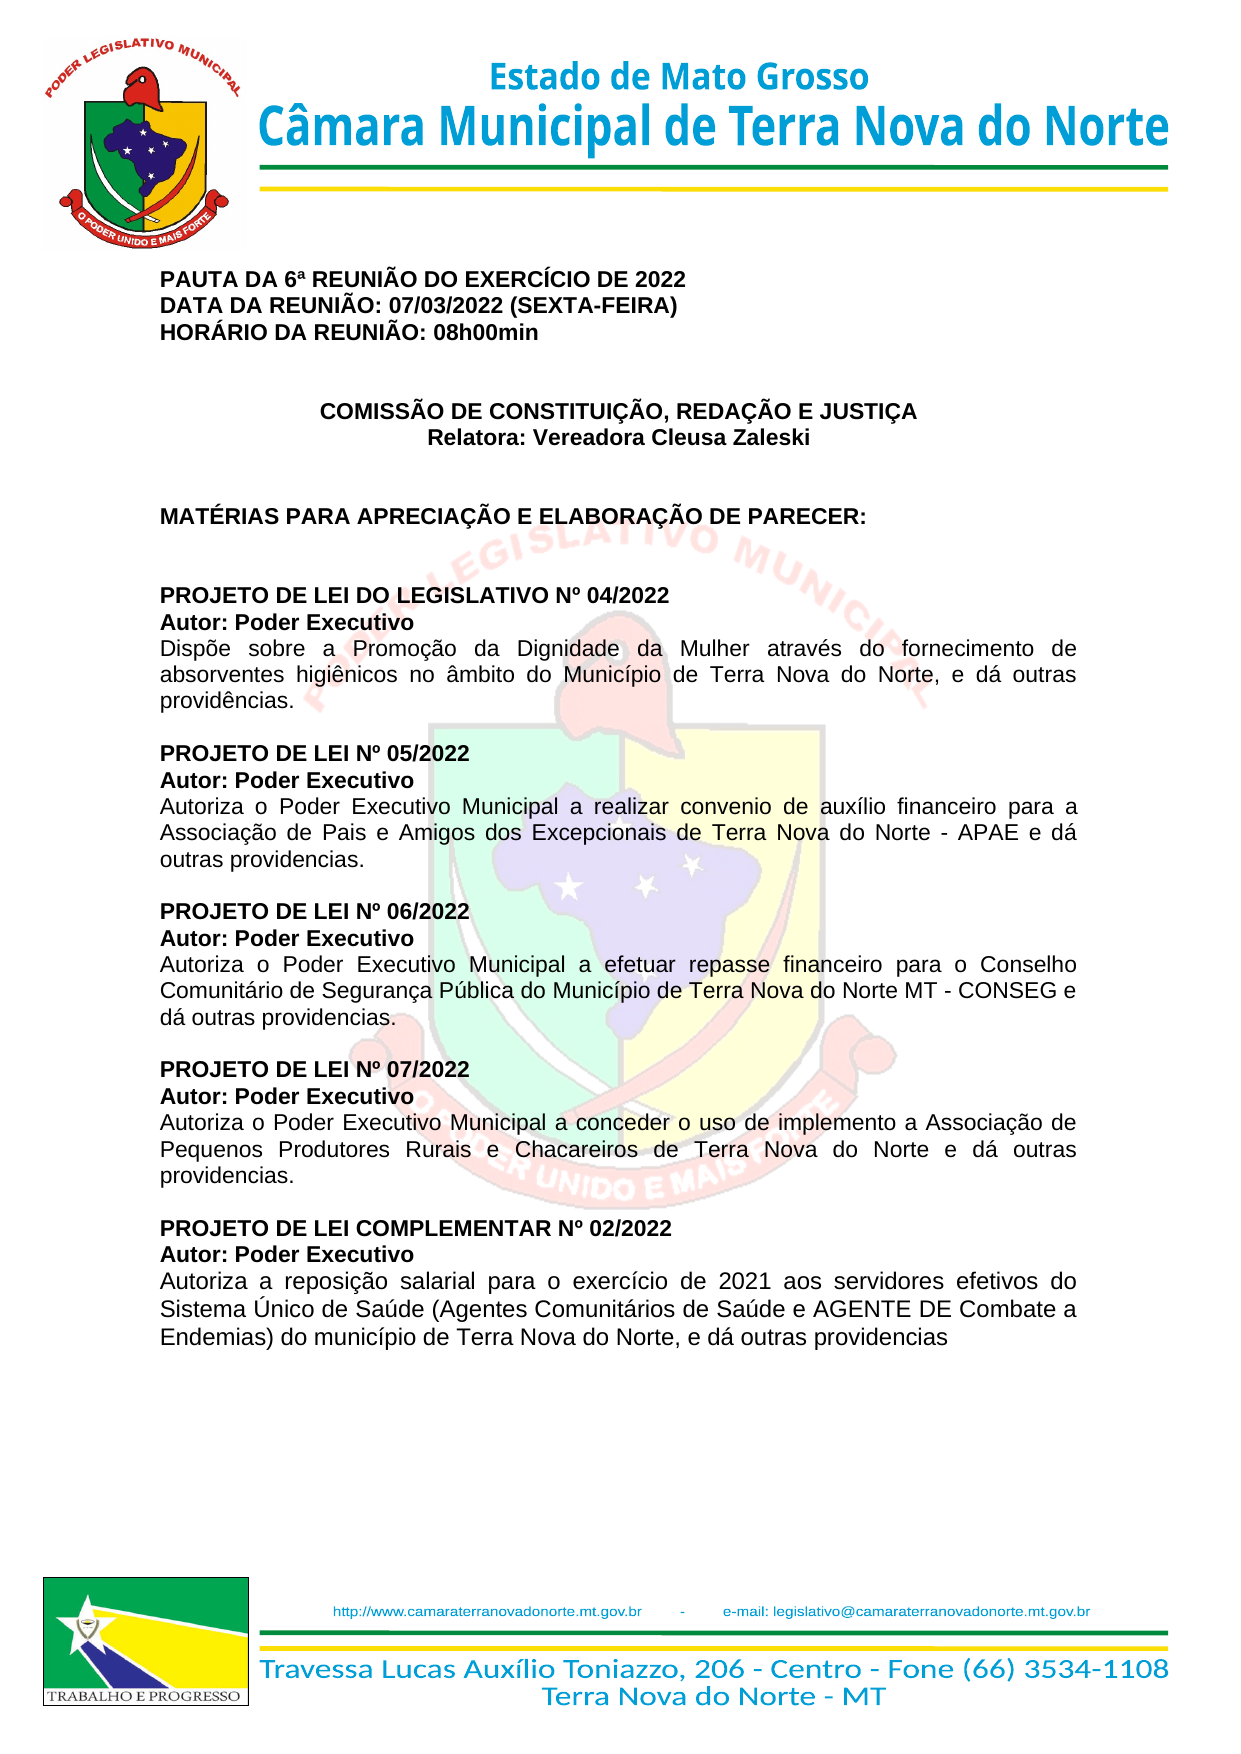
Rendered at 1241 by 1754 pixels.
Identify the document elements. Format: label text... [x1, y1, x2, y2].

text PROJETO DE LEI COMPLEMENTAR Nº 02/2022 [159, 1214, 1078, 1241]
text Autoriza o Poder Executivo Municipal a conceder o uso de implemento a Associação de Pequenos Produtores Rurais e Chacareiros de Terra Nova do Norte e dá outras providencias. [953, 1109, 1078, 1188]
text PROJETO DE LEI Nº 07/2022 [159, 1056, 290, 1083]
text Autor: Poder Executivo [953, 608, 1078, 635]
text Autoriza o Poder Executivo Municipal a conceder o uso de implemento a Associação de Pequenos Produtores Rurais e Chacareiros de Terra Nova do Norte e dá outras providencias. [159, 1109, 290, 1188]
text PROJETO DE LEI DO LEGISLATIVO Nº 04/2022 [159, 582, 290, 608]
text PROJETO DE LEI Nº 05/2022 [953, 740, 1078, 767]
text Dispõe sobre a Promoção da Dignidade da Mulher através do fornecimento de absorventes higiênicos no âmbito do Município de Terra Nova do Norte, e dá outras providências. [159, 635, 290, 714]
text Autoriza o Poder Executivo Municipal a realizar convenio de auxílio financeiro para a Associação de Pais e Amigos dos Excepcionais de Terra Nova do Norte - APAE e dá outras providencias. [953, 793, 1078, 872]
text PROJETO DE LEI Nº 06/2022 [159, 898, 290, 925]
text Autoriza a reposição salarial para o exercício de 2021 aos servidores efetivos do Sistema Único de Saúde (Agentes Comunitários de Saúde e AGENTE DE Combate a Endemias) do município de Terra Nova do Norte, e dá outras providencias [159, 1267, 1078, 1350]
text Autor: Poder Executivo [953, 767, 1078, 793]
picture [842, 1606, 854, 1610]
text Autor: Poder Executivo [159, 1083, 290, 1109]
text PROJETO DE LEI DO LEGISLATIVO Nº 04/2022 [953, 582, 1078, 608]
text COMISSÃO DE CONSTITUIÇÃO, REDAÇÃO E JUSTIÇA [159, 398, 1078, 424]
text Relatora: Vereadora Cleusa Zaleski [159, 424, 1078, 450]
text MATÉRIAS PARA APRECIAÇÃO E ELABORAÇÃO DE PARECER: [159, 503, 1078, 529]
text Autor: Poder Executivo [953, 1083, 1078, 1109]
text Autoriza o Poder Executivo Municipal a efetuar repasse financeiro para o Conselho Comunitário de Segurança Pública do Município de Terra Nova do Norte MT - CONSEG e dá outras providencias. [953, 951, 1078, 1030]
text DATA DA REUNIÃO: 07/03/2022 (SEXTA-FEIRA) [159, 292, 1078, 318]
text PROJETO DE LEI Nº 05/2022 [159, 740, 290, 767]
picture [44, 1578, 248, 1705]
text Autor: Poder Executivo [159, 1241, 1078, 1267]
text PROJETO DE LEI Nº 06/2022 [953, 898, 1078, 925]
text HORÁRIO DA REUNIÃO: 08h00min [159, 318, 1078, 345]
text Autor: Poder Executivo [159, 767, 290, 793]
text PAUTA DA 6ª REUNIÃO DO EXERCÍCIO DE 2022 [159, 266, 1078, 292]
text Autoriza o Poder Executivo Municipal a efetuar repasse financeiro para o Conselho Comunitário de Segurança Pública do Município de Terra Nova do Norte MT - CONSEG e dá outras providencias. [159, 951, 290, 1030]
text PROJETO DE LEI Nº 07/2022 [953, 1056, 1078, 1083]
text Dispõe sobre a Promoção da Dignidade da Mulher através do fornecimento de absorventes higiênicos no âmbito do Município de Terra Nova do Norte, e dá outras providências. [953, 635, 1078, 714]
text Autoriza o Poder Executivo Municipal a realizar convenio de auxílio financeiro para a Associação de Pais e Amigos dos Excepcionais de Terra Nova do Norte - APAE e dá outras providencias. [159, 793, 290, 872]
picture [41, 36, 246, 251]
text Autor: Poder Executivo [159, 608, 290, 635]
text Autor: Poder Executivo [159, 925, 290, 951]
text Autor: Poder Executivo [953, 925, 1078, 951]
